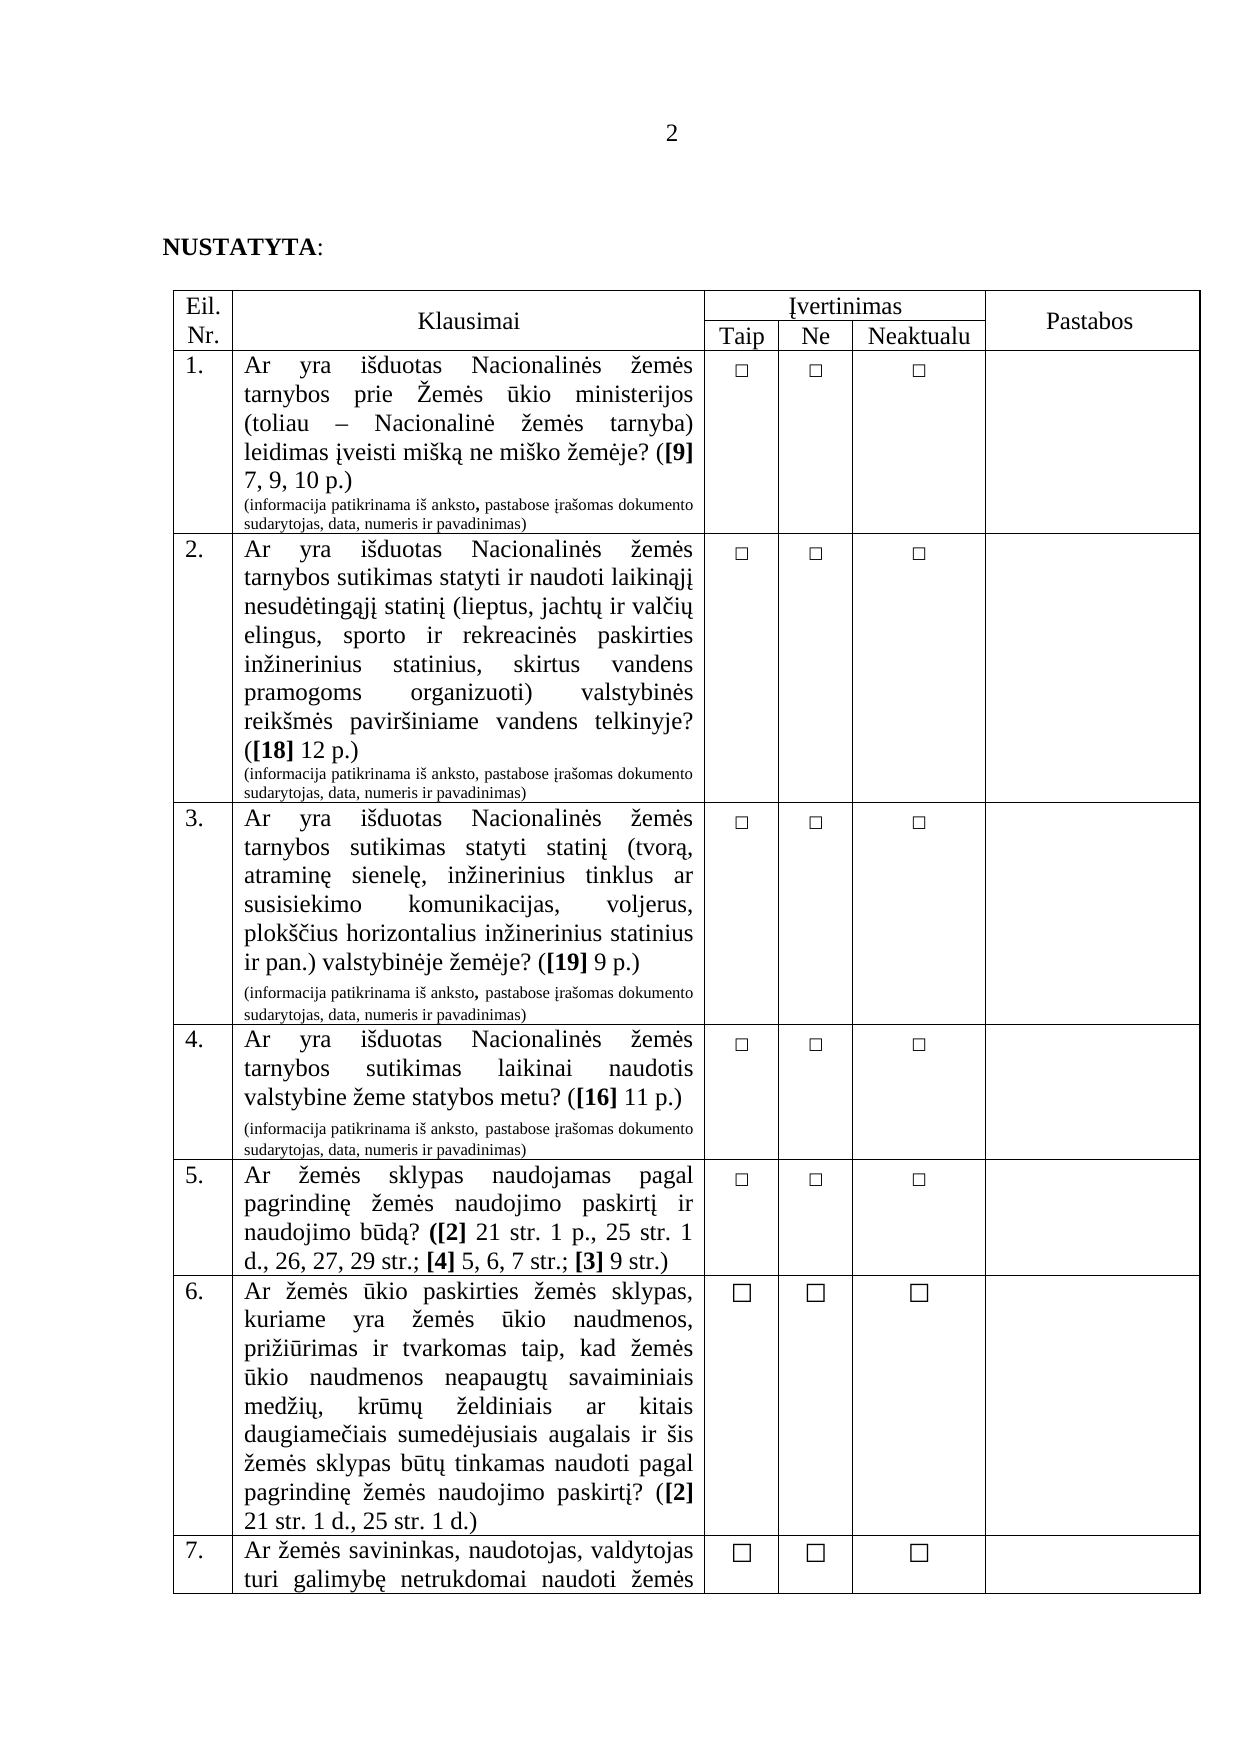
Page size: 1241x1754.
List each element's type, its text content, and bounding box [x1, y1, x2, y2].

table_cell 2. [174, 534, 232, 802]
table_cell ☐ [779, 1536, 852, 1593]
table_cell ☐ [779, 1276, 852, 1534]
table_cell Ar žemės savininkas, naudotojas, valdytojas turi galimybę netrukdomai naudoti žemės [233, 1536, 704, 1593]
table_cell 1. [174, 351, 232, 533]
table_cell Ar yra išduotas Nacionalinės žemės tarnybos sutikimas laikinai naudotis valstybine žeme statybos metu? ([16] 11 p.) (informacija patikrinama iš anksto, pastabose įrašomas dokumento sudarytojas, data, numeris ir pavadinimas) [233, 1025, 704, 1159]
table_cell ☐ [705, 351, 778, 533]
table_cell ☐ [705, 1536, 778, 1593]
table_cell [986, 803, 1199, 1023]
table_cell ☐ [853, 534, 985, 802]
table_cell Taip [705, 321, 778, 349]
table_cell ☐ [779, 534, 852, 802]
table_cell ☐ [779, 1160, 852, 1275]
table_cell [986, 1025, 1199, 1159]
table_header Pastabos [986, 291, 1199, 349]
table_cell ☐ [779, 803, 852, 1023]
table_cell ☐ [705, 1276, 778, 1534]
table_cell [986, 1160, 1199, 1275]
table_cell ☐ [705, 1025, 778, 1159]
table_cell Ar yra išduotas Nacionalinės žemės tarnybos sutikimas statyti ir naudoti laikinąjį nesudėtingąjį statinį (lieptus, jachtų ir valčių elingus, sporto ir rekreacinės paskirties inžinerinius statinius, skirtus vandens pramogoms organizuoti) valstybinės reikšmės paviršiniame vandens telkinyje? ([18] 12 p.) (informacija patikrinama iš anksto, pastabose įrašomas dokumento sudarytojas, data, numeris ir pavadinimas) [233, 534, 704, 802]
table_cell Ar yra išduotas Nacionalinės žemės tarnybos prie Žemės ūkio ministerijos (toliau – Nacionalinė žemės tarnyba) leidimas įveisti mišką ne miško žemėje? ([9] 7, 9, 10 p.) (informacija patikrinama iš anksto, pastabose įrašomas dokumento sudarytojas, data, numeris ir pavadinimas) [233, 351, 704, 533]
table_cell ☐ [779, 1025, 852, 1159]
table_header Įvertinimas [705, 291, 985, 320]
table_header Eil. Nr. [174, 291, 232, 349]
table_cell 3. [174, 803, 232, 1023]
table_cell ☐ [853, 1160, 985, 1275]
table_cell ☐ [853, 1025, 985, 1159]
table_cell ☐ [853, 351, 985, 533]
table_cell 7. [174, 1536, 232, 1593]
table_cell [986, 1276, 1199, 1534]
table_cell ☐ [705, 1160, 778, 1275]
table_cell [986, 1536, 1199, 1593]
table_cell Neaktualu [853, 321, 985, 349]
table_cell Ar žemės ūkio paskirties žemės sklypas, kuriame yra žemės ūkio naudmenos, prižiūrimas ir tvarkomas taip, kad žemės ūkio naudmenos neapaugtų savaiminiais medžių, krūmų želdiniais ar kitais daugiamečiais sumedėjusiais augalais ir šis žemės sklypas būtų tinkamas naudoti pagal pagrindinę žemės naudojimo paskirtį? ([2] 21 str. 1 d., 25 str. 1 d.) [233, 1276, 704, 1534]
table_cell ☐ [779, 351, 852, 533]
table_cell Ar yra išduotas Nacionalinės žemės tarnybos sutikimas statyti statinį (tvorą, atraminę sienelę, inžinerinius tinklus ar susisiekimo komunikacijas, voljerus, plokščius horizontalius inžinerinius statinius ir pan.) valstybinėje žemėje? ([19] 9 p.) (informacija patikrinama iš anksto, pastabose įrašomas dokumento sudarytojas, data, numeris ir pavadinimas) [233, 803, 704, 1023]
table_cell ☐ [705, 803, 778, 1023]
table_cell ☐ [853, 1276, 985, 1534]
table_cell Ne [779, 321, 852, 349]
table_cell 5. [174, 1160, 232, 1275]
table_header Klausimai [233, 291, 704, 349]
table_cell ☐ [853, 1536, 985, 1593]
table_cell ☐ [705, 534, 778, 802]
table_cell ☐ [853, 803, 985, 1023]
text NUSTATYTA: [162, 232, 1181, 261]
table_cell [986, 351, 1199, 533]
table_cell 6. [174, 1276, 232, 1534]
table_cell [986, 534, 1199, 802]
table_cell Ar žemės sklypas naudojamas pagal pagrindinę žemės naudojimo paskirtį ir naudojimo būdą? ([2] 21 str. 1 p., 25 str. 1 d., 26, 27, 29 str.; [4] 5, 6, 7 str.; [3] 9 str.) [233, 1160, 704, 1275]
table_cell 4. [174, 1025, 232, 1159]
